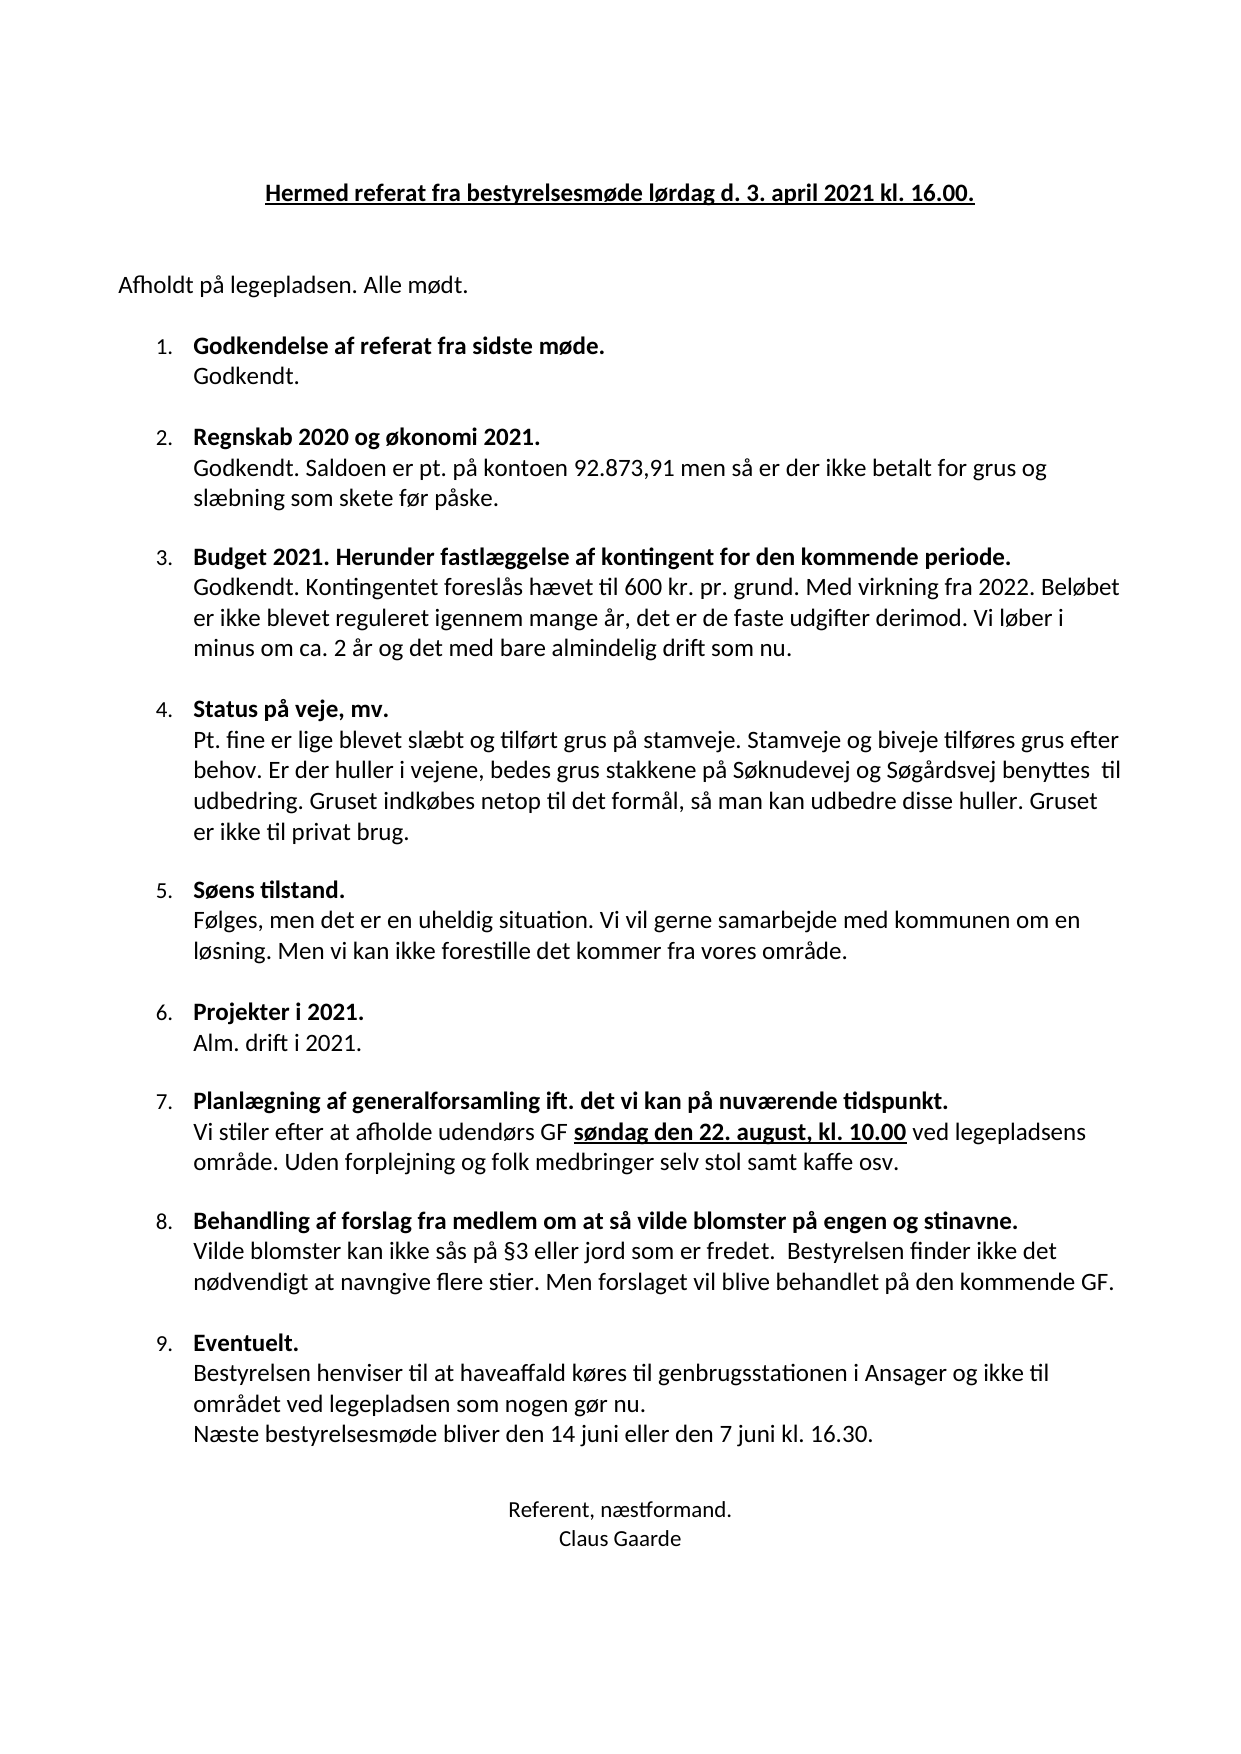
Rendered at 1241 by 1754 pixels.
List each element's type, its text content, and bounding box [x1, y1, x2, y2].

list Søens tilstand. Følges, men det er en uheldig situation. Vi vil gerne samarbejde med kommunen om en løsning. Men vi kan ikke forestille det kommer fra vores område. [156, 874, 1122, 996]
list Behandling af forslag fra medlem om at så vilde blomster på engen og stinavne. Vilde blomster kan ikke sås på §3 eller jord som er fredet. Bestyrelsen finder ikke det nødvendigt at navngive flere stier. Men forslaget vil blive behandlet på den kommende GF. [156, 1205, 1122, 1296]
list Planlægning af generalforsamling ift. det vi kan på nuværende tidspunkt. Vi stiler efter at afholde udendørs GF søndag den 22. august, kl. 10.00 ved legepladsens område. Uden forplejning og folk medbringer selv stol samt kaffe osv. [156, 1085, 1122, 1205]
list Godkendelse af referat fra sidste møde. Godkendt. [156, 330, 1122, 391]
list Projekter i 2021. Alm. drift i 2021. [156, 996, 1122, 1085]
list Status på veje, mv. Pt. fine er lige blevet slæbt og tilført grus på stamveje. Stamveje og biveje tilføres grus efter behov. Er der huller i vejene, bedes grus stakkene på Søknudevej og Søgårdsvej benyttes til udbedring. Gruset indkøbes netop til det formål, så man kan udbedre disse huller. Gruset er ikke til privat brug. [156, 693, 1122, 874]
list Regnskab 2020 og økonomi 2021. Godkendt. Saldoen er pt. på kontoen 92.873,91 men så er der ikke betalt for grus og slæbning som skete før påske. [156, 421, 1122, 541]
list Budget 2021. Herunder fastlæggelse af kontingent for den kommende periode. Godkendt. Kontingentet foreslås hævet til 600 kr. pr. grund. Med virkning fra 2022. Beløbet er ikke blevet reguleret igennem mange år, det er de faste udgifter derimod. Vi løber i minus om ca. 2 år og det med bare almindelig drift som nu. [156, 541, 1122, 693]
text Hermed referat fra bestyrelsesmøde lørdag d. 3. april 2021 kl. 16.00. [118, 177, 1122, 208]
list Eventuelt. Bestyrelsen henviser til at haveaffald køres til genbrugsstationen i Ansager og ikke til området ved legepladsen som nogen gør nu. Næste bestyrelsesmøde bliver den 14 juni eller den 7 juni kl. 16.30. [156, 1327, 1122, 1449]
text Referent, næstformand. Claus Gaarde [118, 1495, 1122, 1552]
text Afholdt på legepladsen. Alle mødt. [118, 269, 1122, 299]
